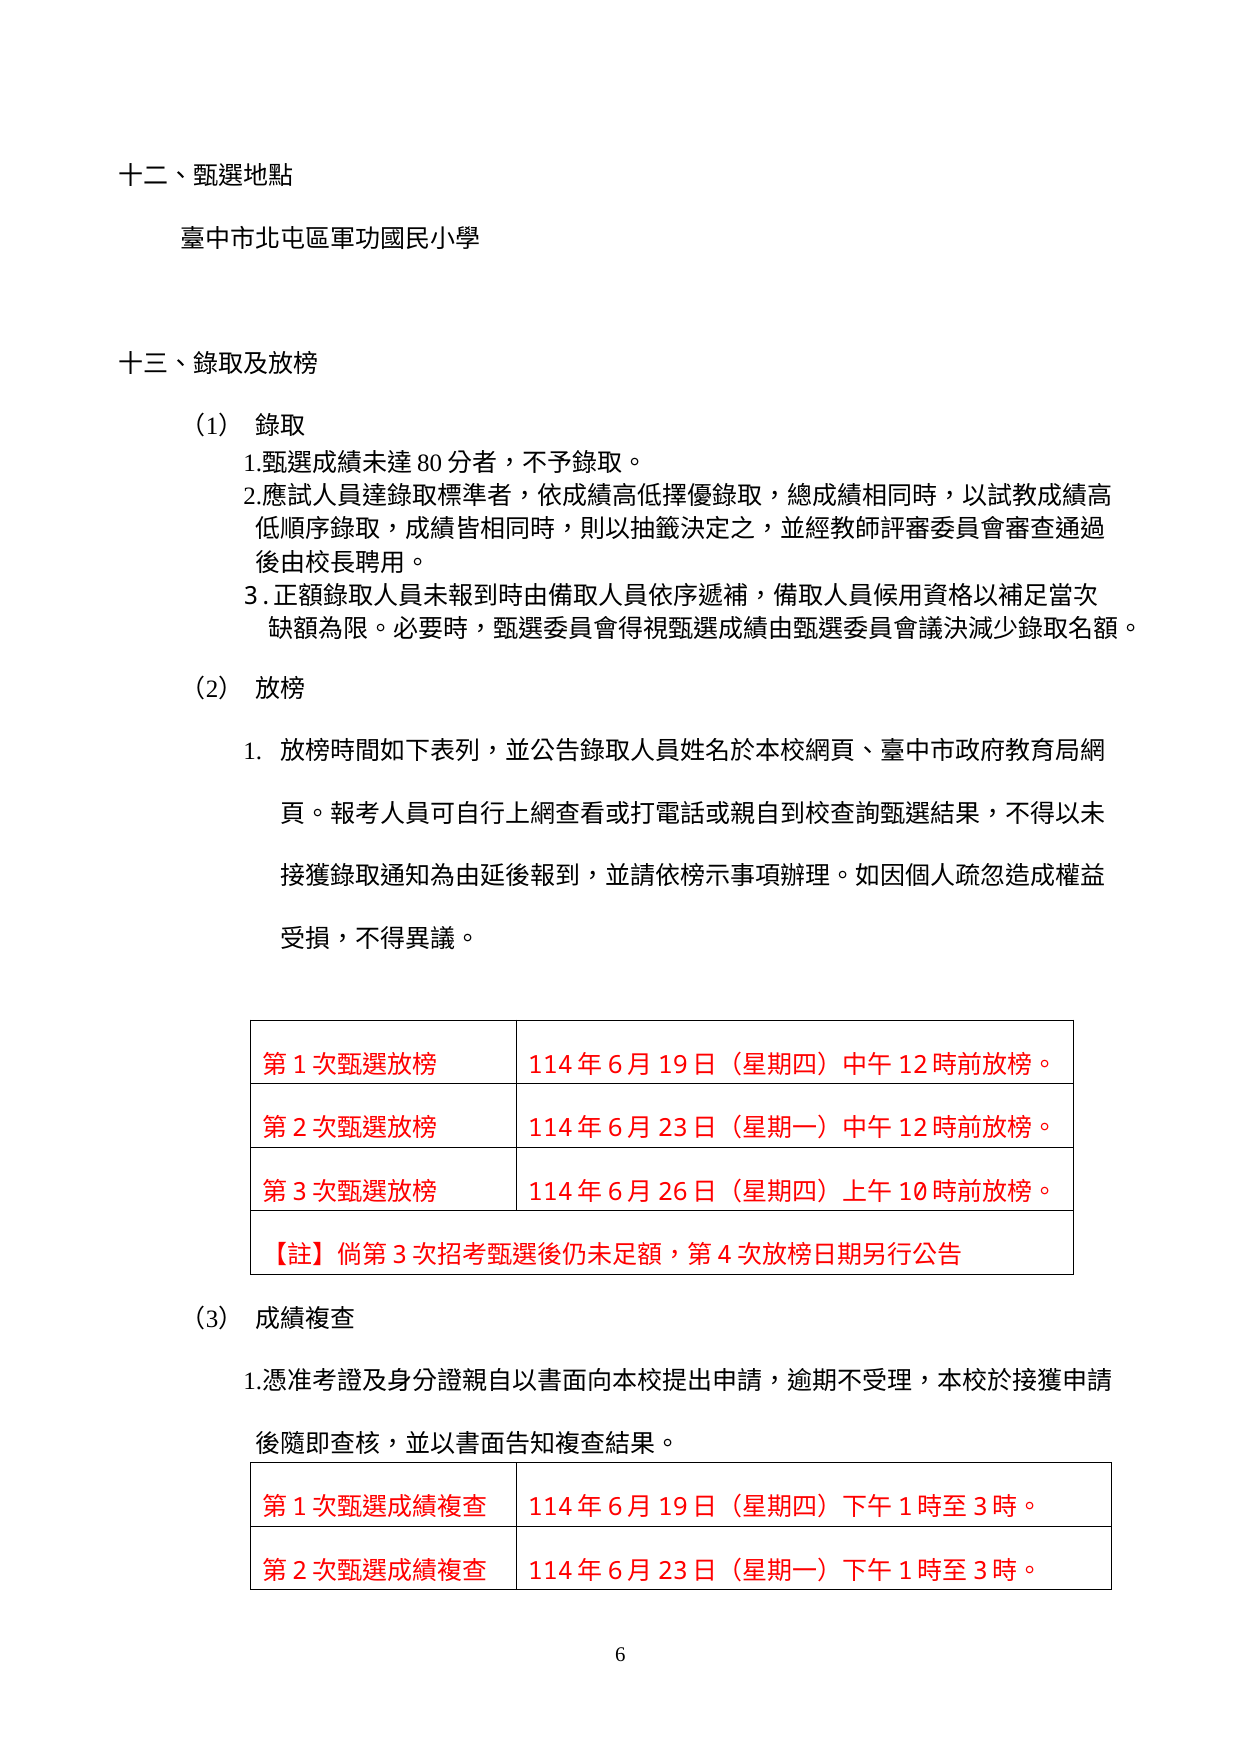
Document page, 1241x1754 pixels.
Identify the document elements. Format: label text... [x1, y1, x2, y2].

table_header 114年6月19日（星期四）下午1時至3時。 [517, 1463, 1111, 1526]
text 2.應試人員達錄取標準者，依成績高低擇優錄取，總成績相同時，以試教成績高低順序錄取，成績皆相同時，則以抽籤決定之，並經教師評審委員會審查通過後由校長聘用。 [243, 478, 1122, 578]
list 放榜時間如下表列，並公告錄取人員姓名於本校網頁、臺中市政府教育局網頁。報考人員可自行上網查看或打電話或親自到校查詢甄選結果，不得以未接獲錄取通知為由延後報到，並請依榜示事項辦理。如因個人疏忽造成權益受損，不得異議。 [243, 707, 1122, 957]
text 3.正額錄取人員未報到時由備取人員依序遞補，備取人員候用資格以補足當次缺額為限。必要時，甄選委員會得視甄選成績由甄選委員會議決減少錄取名額。 [243, 578, 1122, 644]
table_cell 114年6月23日（星期一）下午1時至3時。 [517, 1527, 1111, 1589]
table_cell 114年6月26日（星期四）上午10時前放榜。 [517, 1148, 1073, 1210]
table_cell 第2次甄選成績複查 [251, 1527, 516, 1589]
text 臺中市北屯區軍功國民小學 [181, 194, 1122, 257]
table_cell 第3次甄選放榜 [251, 1148, 516, 1210]
table_header 114年6月19日（星期四）中午12時前放榜。 [517, 1021, 1073, 1083]
table_header 第1次甄選放榜 [251, 1021, 516, 1083]
text 十二、甄選地點 [118, 132, 1122, 194]
table_header 第1次甄選成績複查 [251, 1463, 516, 1526]
table_cell 【註】倘第3次招考甄選後仍未足額，第4次放榜日期另行公告 [251, 1211, 1073, 1274]
text 1.憑准考證及身分證親自以書面向本校提出申請，逾期不受理，本校於接獲申請後隨即查核，並以書面告知複查結果。 [243, 1337, 1122, 1462]
list 放榜 [181, 644, 1122, 707]
table_cell 第2次甄選放榜 [251, 1084, 516, 1147]
table_cell 114年6月23日（星期一）中午12時前放榜。 [517, 1084, 1073, 1147]
list 成績複查 [181, 1275, 1122, 1337]
text 1.甄選成績未達80分者，不予錄取。 [243, 444, 1122, 478]
text 十三、錄取及放榜 [118, 319, 1122, 382]
list 錄取 [181, 382, 1122, 444]
